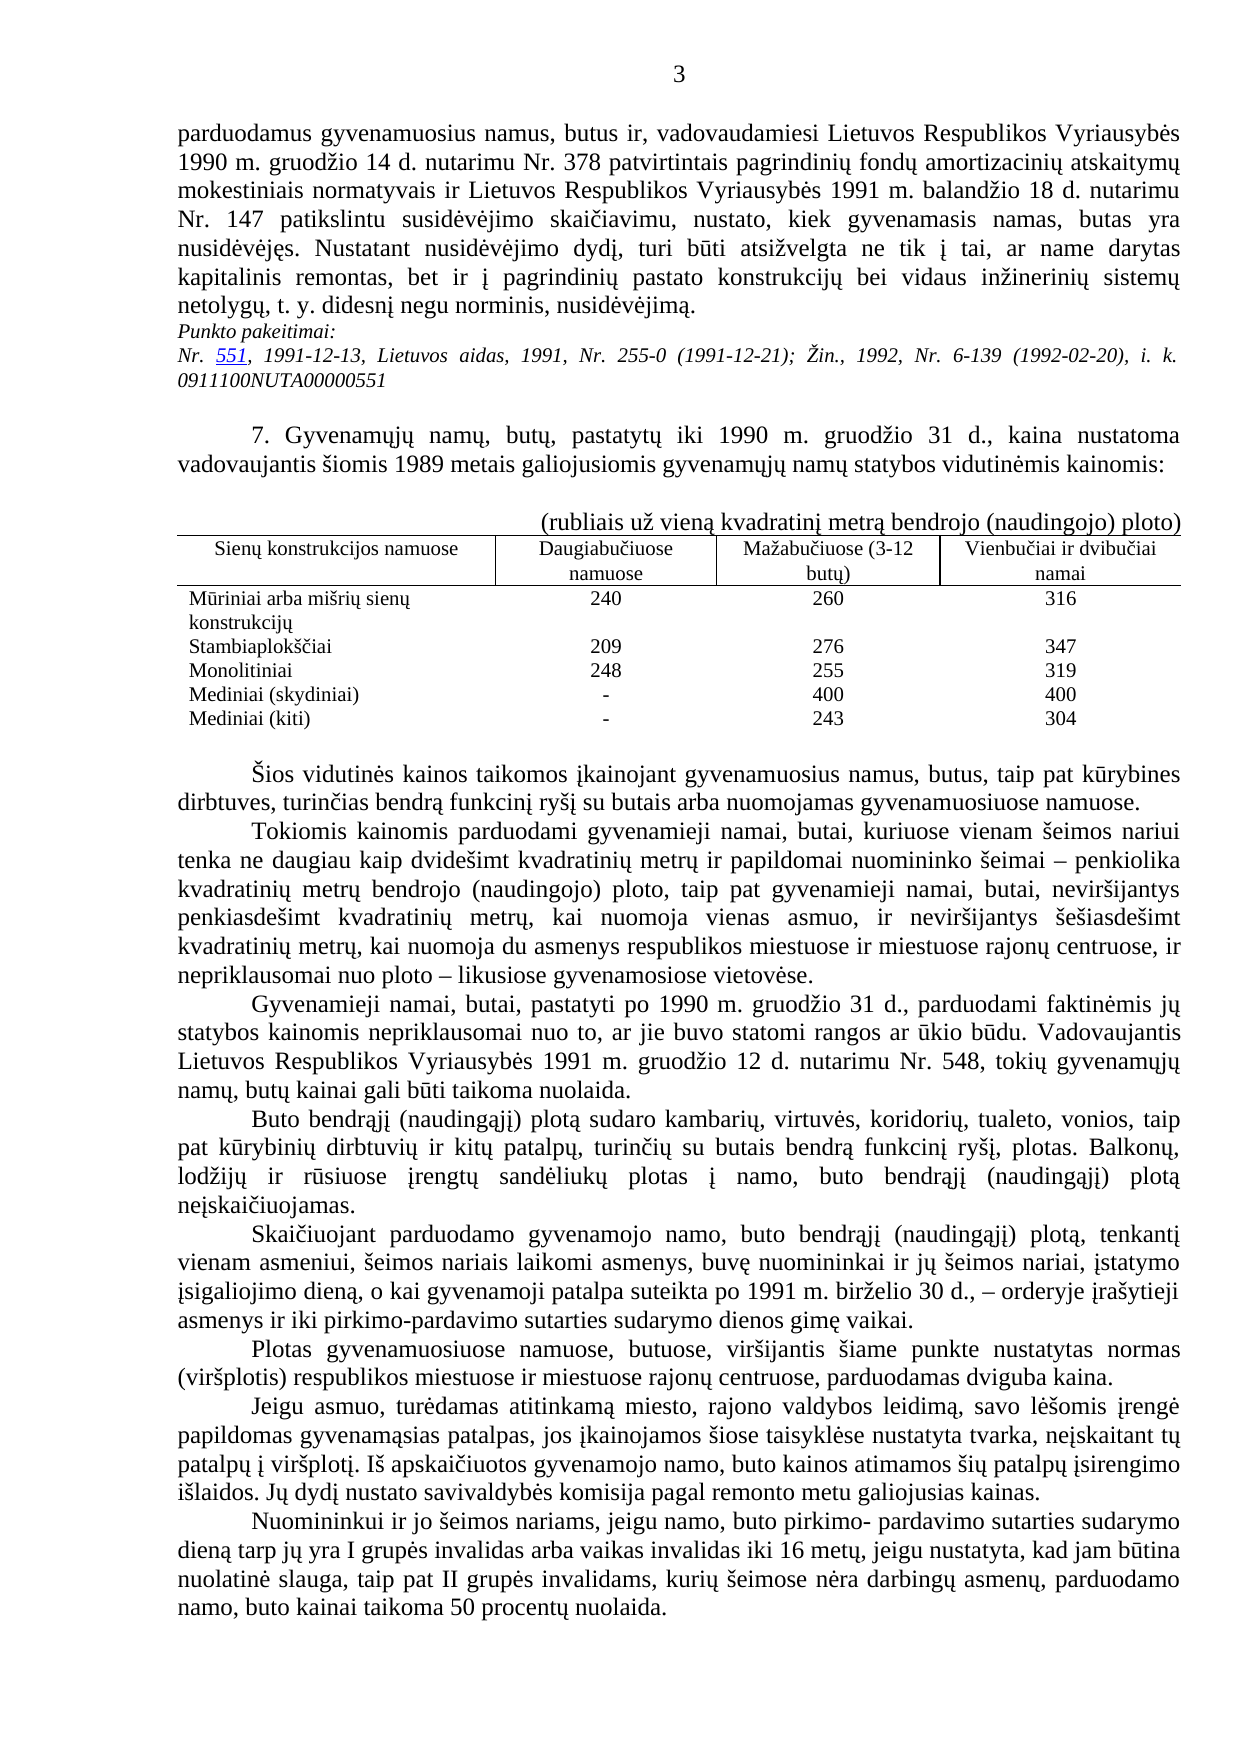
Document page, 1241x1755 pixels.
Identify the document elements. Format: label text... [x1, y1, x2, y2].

text Skaičiuojant parduodamo gyvenamojo namo, buto bendrąjį (naudingąjį) plotą, tenkantį vienam asmeniui, šeimos nariais laikomi asmenys, buvę nuomininkai ir jų šeimos nariai, įstatymo įsigaliojimo dieną, o kai gyvenamoji patalpa suteikta po 1991 m. birželio 30 d., – orderyje įrašytieji asmenys ir iki pirkimo-pardavimo sutarties sudarymo dienos gimę vaikai. [177, 1219, 1181, 1334]
text Punkto pakeitimai: [177, 319, 1181, 343]
table_cell Stambiaplokščiai [177, 634, 495, 658]
text Gyvenamieji namai, butai, pastatyti po 1990 m. gruodžio 31 d., parduodami faktinėmis jų statybos kainomis nepriklausomai nuo to, ar jie buvo statomi rangos ar ūkio būdu. Vadovaujantis Lietuvos Respublikos Vyriausybės 1991 m. gruodžio 12 d. nutarimu Nr. 548, tokių gyvenamųjų namų, butų kainai gali būti taikoma nuolaida. [177, 989, 1181, 1104]
table_cell 276 [716, 634, 940, 658]
table_cell Mediniai (kiti) [177, 706, 495, 730]
text (rubliais už vieną kvadratinį metrą bendrojo (naudingojo) ploto) [177, 507, 1181, 535]
table_cell 400 [716, 682, 940, 706]
table_cell 319 [940, 658, 1181, 682]
table_header Mažabučiuose (3-12 butų) [717, 536, 939, 584]
text Šios vidutinės kainos taikomos įkainojant gyvenamuosius namus, butus, taip pat kūrybines dirbtuves, turinčias bendrą funkcinį ryšį su butais arba nuomojamas gyvenamuosiuose namuose. [177, 759, 1181, 816]
table_cell 243 [716, 706, 940, 730]
table_cell Monolitiniai [177, 658, 495, 682]
table_header Daugiabučiuose namuose [496, 536, 716, 584]
table_cell 248 [495, 658, 716, 682]
table_cell 255 [716, 658, 940, 682]
text parduodamus gyvenamuosius namus, butus ir, vadovaudamiesi Lietuvos Respublikos Vyriausybės 1990 m. gruodžio 14 d. nutarimu Nr. 378 patvirtintais pagrindinių fondų amortizacinių atskaitymų mokestiniais normatyvais ir Lietuvos Respublikos Vyriausybės 1991 m. balandžio 18 d. nutarimu Nr. 147 patikslintu susidėvėjimo skaičiavimu, nustato, kiek gyvenamasis namas, butas yra nusidėvėjęs. Nustatant nusidėvėjimo dydį, turi būti atsižvelgta ne tik į tai, ar name darytas kapitalinis remontas, bet ir į pagrindinių pastato konstrukcijų bei vidaus inžinerinių sistemų netolygų, t. y. didesnį negu norminis, nusidėvėjimą. [177, 118, 1181, 319]
table_cell - [495, 682, 716, 706]
table_cell 347 [940, 634, 1181, 658]
text Nuomininkui ir jo šeimos nariams, jeigu namo, buto pirkimo- pardavimo sutarties sudarymo dieną tarp jų yra I grupės invalidas arba vaikas invalidas iki 16 metų, jeigu nustatyta, kad jam būtina nuolatinė slauga, taip pat II grupės invalidams, kurių šeimose nėra darbingų asmenų, parduodamo namo, buto kainai taikoma 50 procentų nuolaida. [177, 1506, 1181, 1621]
table_header Sienų konstrukcijos namuose [177, 536, 495, 584]
table_cell 240 [495, 586, 716, 634]
text Plotas gyvenamuosiuose namuose, butuose, viršijantis šiame punkte nustatytas normas (viršplotis) respublikos miestuose ir miestuose rajonų centruose, parduodamas dviguba kaina. [177, 1334, 1181, 1391]
table_cell Mūriniai arba mišrių sienų konstrukcijų [177, 586, 495, 634]
table_cell - [495, 706, 716, 730]
table_cell 316 [940, 586, 1181, 634]
text Buto bendrąjį (naudingąjį) plotą sudaro kambarių, virtuvės, koridorių, tualeto, vonios, taip pat kūrybinių dirbtuvių ir kitų patalpų, turinčių su butais bendrą funkcinį ryšį, plotas. Balkonų, lodžijų ir rūsiuose įrengtų sandėliukų plotas į namo, buto bendrąjį (naudingąjį) plotą neįskaičiuojamas. [177, 1104, 1181, 1219]
table_cell Mediniai (skydiniai) [177, 682, 495, 706]
table_cell 400 [940, 682, 1181, 706]
table_cell 260 [716, 586, 940, 634]
text Nr. 551, 1991-12-13, Lietuvos aidas, 1991, Nr. 255-0 (1991-12-21); Žin., 1992, Nr. 6-139 (1992-02-20), i. k. 0911100NUTA00000551 [177, 343, 1181, 392]
table_cell 304 [940, 706, 1181, 730]
table_cell 209 [495, 634, 716, 658]
text Jeigu asmuo, turėdamas atitinkamą miesto, rajono valdybos leidimą, savo lėšomis įrengė papildomas gyvenamąsias patalpas, jos įkainojamos šiose taisyklėse nustatyta tvarka, neįskaitant tų patalpų į viršplotį. Iš apskaičiuotos gyvenamojo namo, buto kainos atimamos šių patalpų įsirengimo išlaidos. Jų dydį nustato savivaldybės komisija pagal remonto metu galiojusias kainas. [177, 1391, 1181, 1506]
table_header Vienbučiai ir dvibučiai namai [941, 536, 1181, 584]
text Tokiomis kainomis parduodami gyvenamieji namai, butai, kuriuose vienam šeimos nariui tenka ne daugiau kaip dvidešimt kvadratinių metrų ir papildomai nuomininko šeimai – penkiolika kvadratinių metrų bendrojo (naudingojo) ploto, taip pat gyvenamieji namai, butai, neviršijantys penkiasdešimt kvadratinių metrų, kai nuomoja vienas asmuo, ir neviršijantys šešiasdešimt kvadratinių metrų, kai nuomoja du asmenys respublikos miestuose ir miestuose rajonų centruose, ir nepriklausomai nuo ploto – likusiose gyvenamosiose vietovėse. [177, 816, 1181, 989]
text 7. Gyvenamųjų namų, butų, pastatytų iki 1990 m. gruodžio 31 d., kaina nustatoma vadovaujantis šiomis 1989 metais galiojusiomis gyvenamųjų namų statybos vidutinėmis kainomis: [177, 420, 1181, 478]
